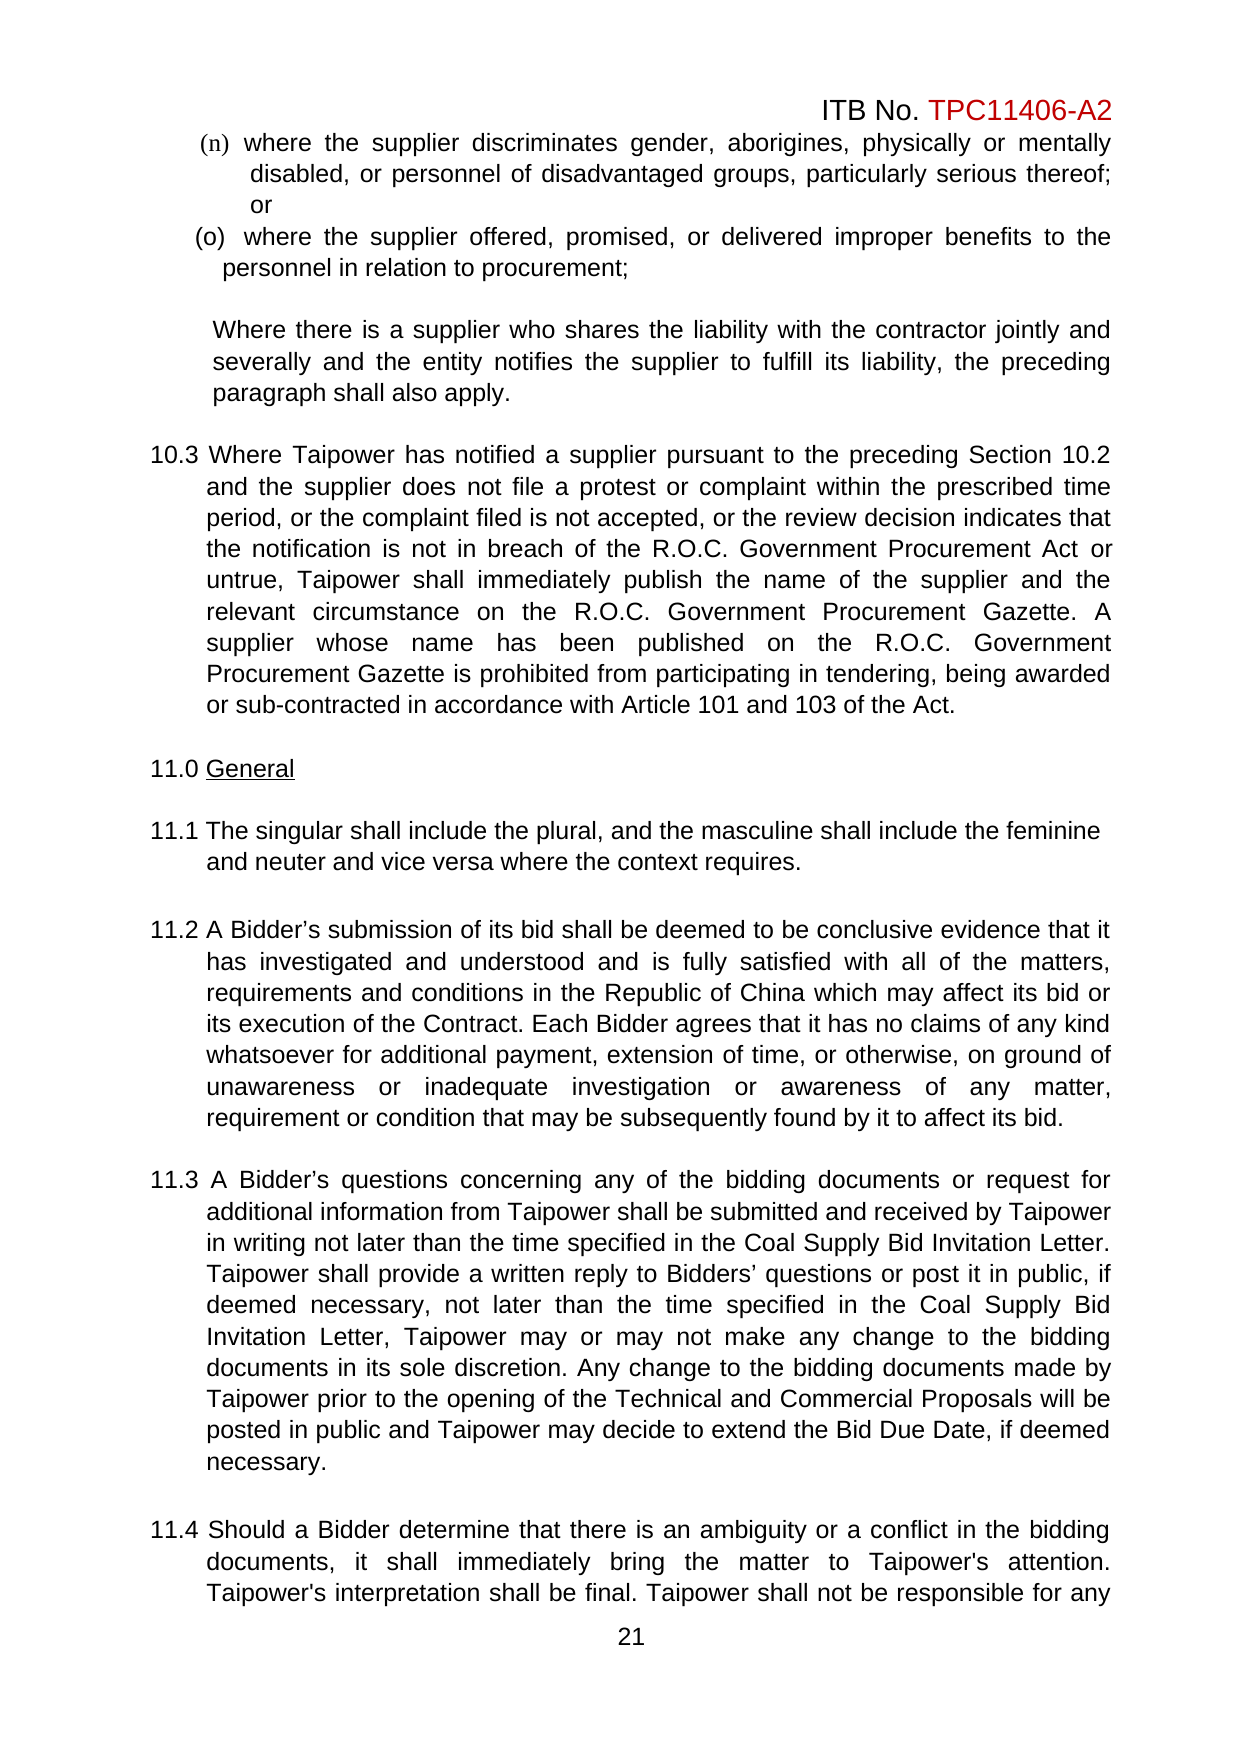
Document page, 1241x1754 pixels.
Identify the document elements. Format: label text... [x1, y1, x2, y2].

list Where there is a supplier who shares the liability with the contractor jointly and severally and the entity notifies the supplier to fulfill its liability, the preceding paragraph shall also apply. [212, 314, 1113, 407]
list where the supplier offered, promised, or delivered improper benefits to the personnel in relation to procurement; [194, 220, 1113, 282]
list 10.3 Where Taipower has notified a supplier pursuant to the preceding Section 10.2 and the supplier does not file a protest or complaint within the prescribed time period, or the complaint filed is not accepted, or the review decision indicates that the notification is not in breach of the R.O.C. Government Procurement Act or untrue, Taipower shall immediately publish the name of the supplier and the relevant circumstance on the R.O.C. Government Procurement Gazette. A supplier whose name has been published on the R.O.C. Government Procurement Gazette is prohibited from participating in tendering, being awarded or sub-contracted in accordance with Article 101 and 103 of the Act. [150, 439, 1113, 720]
list 11.4 Should a Bidder determine that there is an ambiguity or a conflict in the bidding documents, it shall immediately bring the matter to Taipower's attention. Taipower's interpretation shall be final. Taipower shall not be responsible for any [150, 1514, 1113, 1607]
list 11.3 A Bidder’s questions concerning any of the bidding documents or request for additional information from Taipower shall be submitted and received by Taipower in writing not later than the time specified in the Coal Supply Bid Invitation Letter. Taipower shall provide a written reply to Bidders’ questions or post it in public, if deemed necessary, not later than the time specified in the Coal Supply Bid Invitation Letter, Taipower may or may not make any change to the bidding documents in its sole discretion. Any change to the bidding documents made by Taipower prior to the opening of the Technical and Commercial Proposals will be posted in public and Taipower may decide to extend the Bid Due Date, if deemed necessary. [150, 1164, 1113, 1476]
list where the supplier discriminates gender, aborigines, physically or mentally disabled, or personnel of disadvantaged groups, particularly serious thereof; or [200, 126, 1113, 220]
list 11.2 A Bidder’s submission of its bid shall be deemed to be conclusive evidence that it has investigated and understood and is fully satisfied with all of the matters, requirements and conditions in the Republic of China which may affect its bid or its execution of the Contract. Each Bidder agrees that it has no claims of any kind whatsoever for additional payment, extension of time, or otherwise, on ground of unawareness or inadequate investigation or awareness of any matter, requirement or condition that may be subsequently found by it to affect its bid. [150, 914, 1113, 1132]
text 11.1 The singular shall include the plural, and the masculine shall include the feminine and neuter and vice versa where the context requires. [150, 814, 1113, 876]
text 11.0 General [150, 751, 1113, 782]
